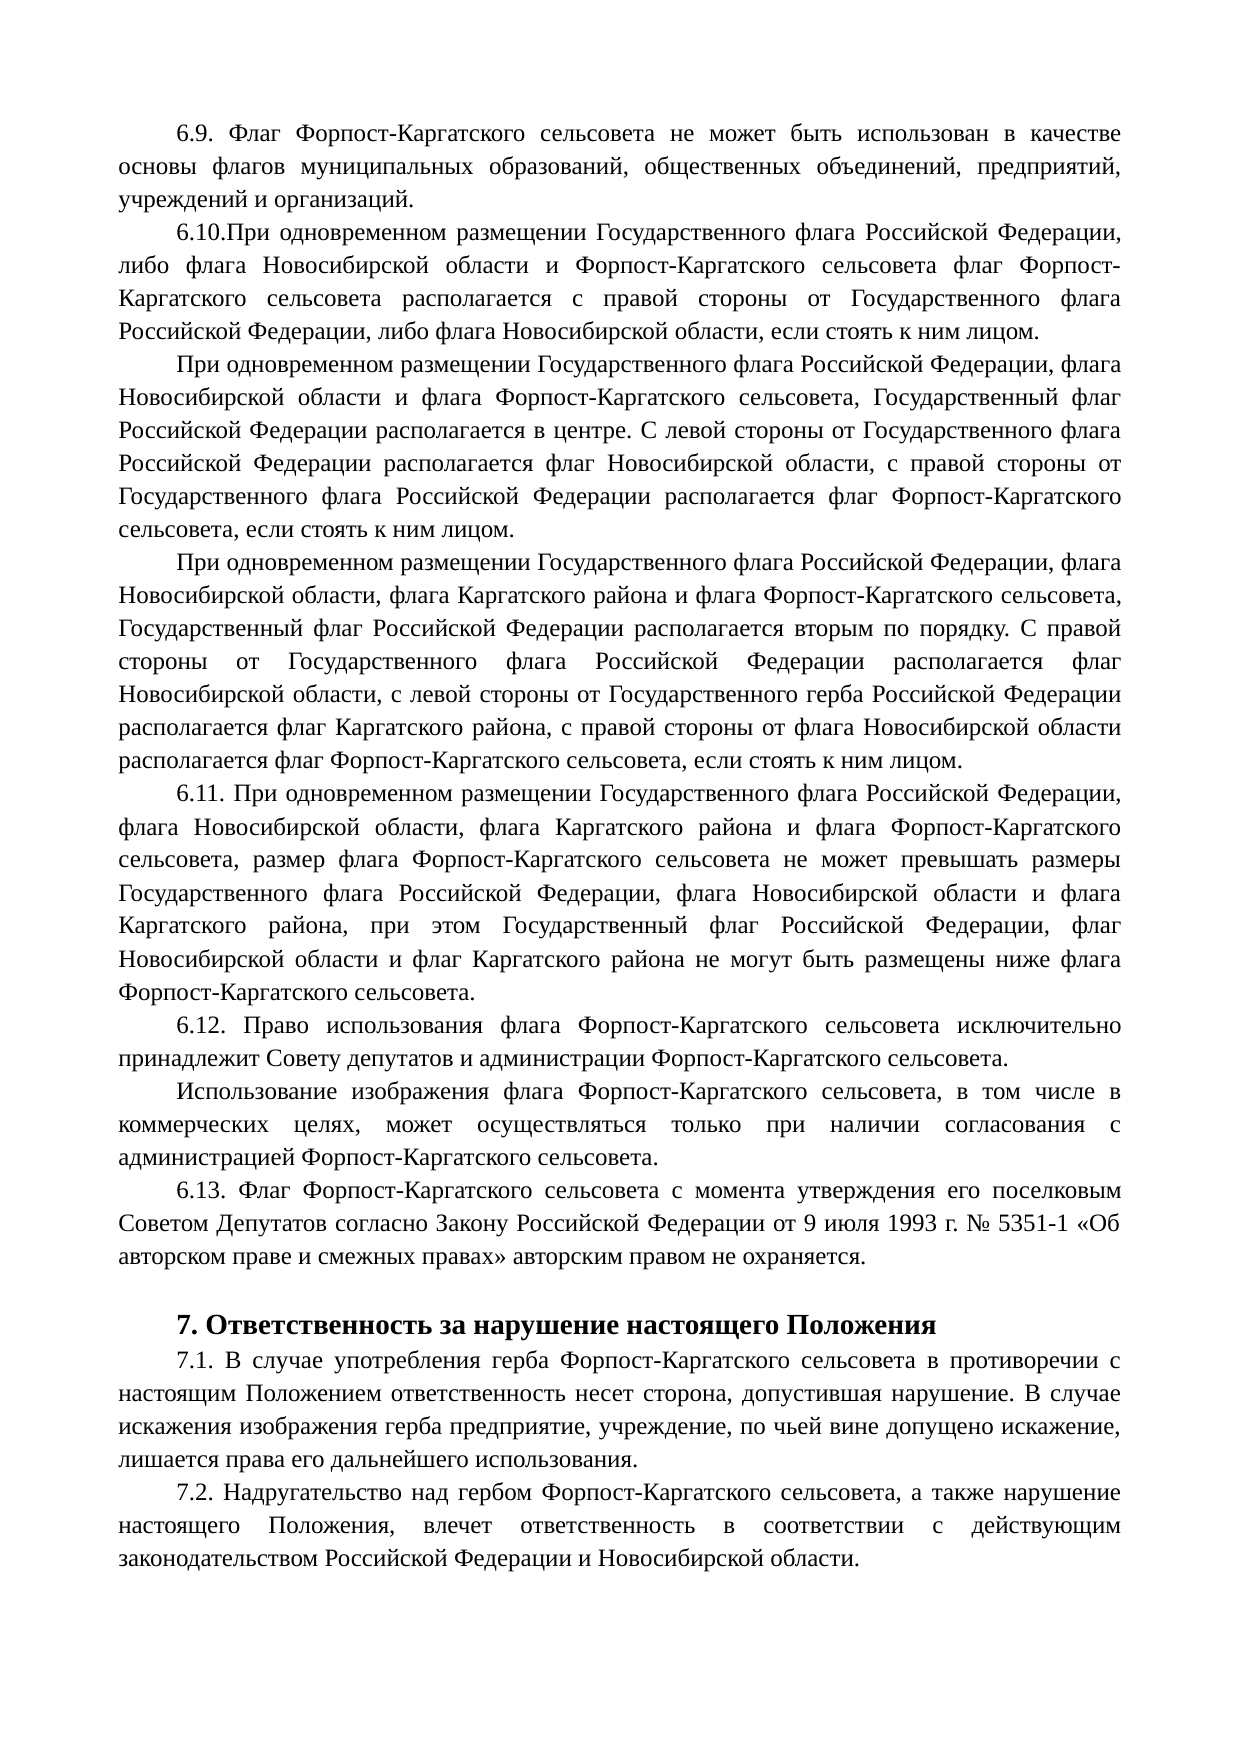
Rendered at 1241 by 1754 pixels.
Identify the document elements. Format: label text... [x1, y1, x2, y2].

text При одновременном размещении Государственного флага Российской Федерации, флага Новосибирской области и флага Форпост-Каргатского сельсовета, Государственный флаг Российской Федерации располагается в центре. С левой стороны от Государственного флага Российской Федерации располагается флаг Новосибирской области, с правой стороны от Государственного флага Российской Федерации располагается флаг Форпост-Каргатского сельсовета, если стоять к ним лицом. [118, 349, 1122, 543]
text 7.1. В случае употребления герба Форпост-Каргатского сельсовета в противоречии с настоящим Положением ответственность несет сторона, допустившая нарушение. В случае искажения изображения герба предприятие, учреждение, по чьей вине допущено искажение, лишается права его дальнейшего использования. [118, 1345, 1122, 1473]
text 7. Ответственность за нарушение настоящего Положения [118, 1307, 1122, 1340]
text 6.10.При одновременном размещении Государственного флага Российской Федерации, либо флага Новосибирской области и Форпост-Каргатского сельсовета флаг Форпост-Каргатского сельсовета располагается с правой стороны от Государственного флага Российской Федерации, либо флага Новосибирской области, если стоять к ним лицом. [118, 217, 1122, 345]
text 6.12. Право использования флага Форпост-Каргатского сельсовета исключительно принадлежит Совету депутатов и администрации Форпост-Каргатского сельсовета. [118, 1010, 1122, 1071]
text 7.2. Надругательство над гербом Форпост-Каргатского сельсовета, а также нарушение настоящего Положения, влечет ответственность в соответствии с действующим законодательством Российской Федерации и Новосибирской области. [118, 1477, 1122, 1572]
text При одновременном размещении Государственного флага Российской Федерации, флага Новосибирской области, флага Каргатского района и флага Форпост-Каргатского сельсовета, Государственный флаг Российской Федерации располагается вторым по порядку. С правой стороны от Государственного флага Российской Федерации располагается флаг Новосибирской области, с левой стороны от Государственного герба Российской Федерации располагается флаг Каргатского района, с правой стороны от флага Новосибирской области располагается флаг Форпост-Каргатского сельсовета, если стоять к ним лицом. [118, 547, 1122, 774]
text 6.9. Флаг Форпост-Каргатского сельсовета не может быть использован в качестве основы флагов муниципальных образований, общественных объединений, предприятий, учреждений и организаций. [118, 118, 1122, 213]
text 6.13. Флаг Форпост-Каргатского сельсовета с момента утверждения его поселковым Советом Депутатов согласно Закону Российской Федерации от 9 июля 1993 г. № 5351-1 «Об авторском праве и смежных правах» авторским правом не охраняется. [118, 1175, 1122, 1269]
text Использование изображения флага Форпост-Каргатского сельсовета, в том числе в коммерческих целях, может осуществляться только при наличии согласования с администрацией Форпост-Каргатского сельсовета. [118, 1076, 1122, 1171]
text 6.11. При одновременном размещении Государственного флага Российской Федерации, флага Новосибирской области, флага Каргатского района и флага Форпост-Каргатского сельсовета, размер флага Форпост-Каргатского сельсовета не может превышать размеры Государственного флага Российской Федерации, флага Новосибирской области и флага Каргатского района, при этом Государственный флаг Российской Федерации, флаг Новосибирской области и флаг Каргатского района не могут быть размещены ниже флага Форпост-Каргатского сельсовета. [118, 778, 1122, 1005]
